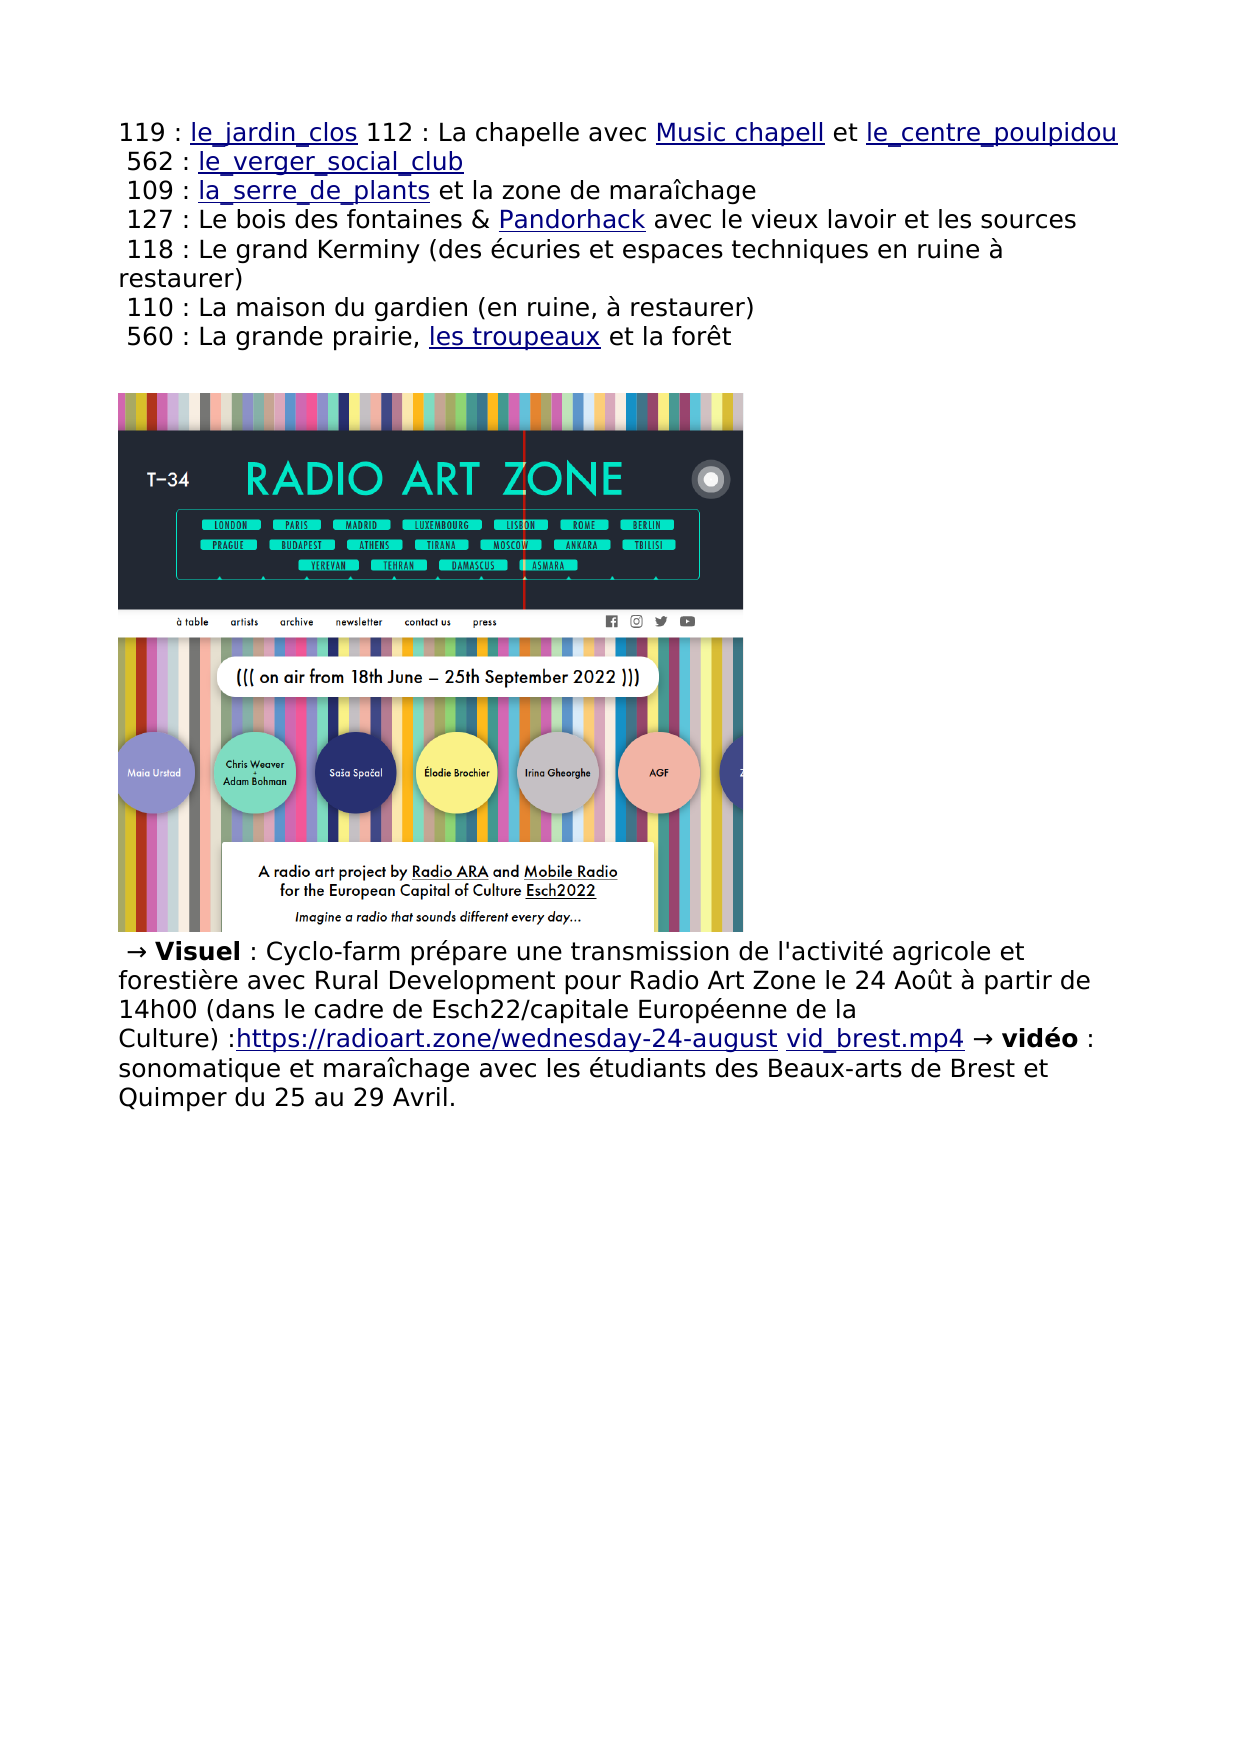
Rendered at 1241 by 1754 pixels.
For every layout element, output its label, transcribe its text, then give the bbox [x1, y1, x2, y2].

text 119 : le_jardin_clos 112 : La chapelle avec Music chapell et le_centre_poulpidou 562 : le_verger_social_club 109 : la_serre_de_plants et la zone de maraîchage 127 : Le bois des fontaines & Pandorhack avec le vieux lavoir et les sources 118 : Le grand Kerminy (des écuries et espaces techniques en ruine à restaurer) 110 : La maison du gardien (en ruine, à restaurer) 560 : La grande prairie, les troupeaux et la forêt [118, 118, 1122, 381]
picture [118, 393, 744, 932]
text → Visuel : Cyclo-farm prépare une transmission de l'activité agricole et forestière avec Rural Development pour Radio Art Zone le 24 Août à partir de 14h00 (dans le cadre de Esch22/capitale Européenne de la Culture) :https://radioart.zone/wednesday-24-august vid_brest.mp4 → vidéo : sonomatique et maraîchage avec les étudiants des Beaux-arts de Brest et Quimper du 25 au 29 Avril. [118, 393, 1122, 1112]
